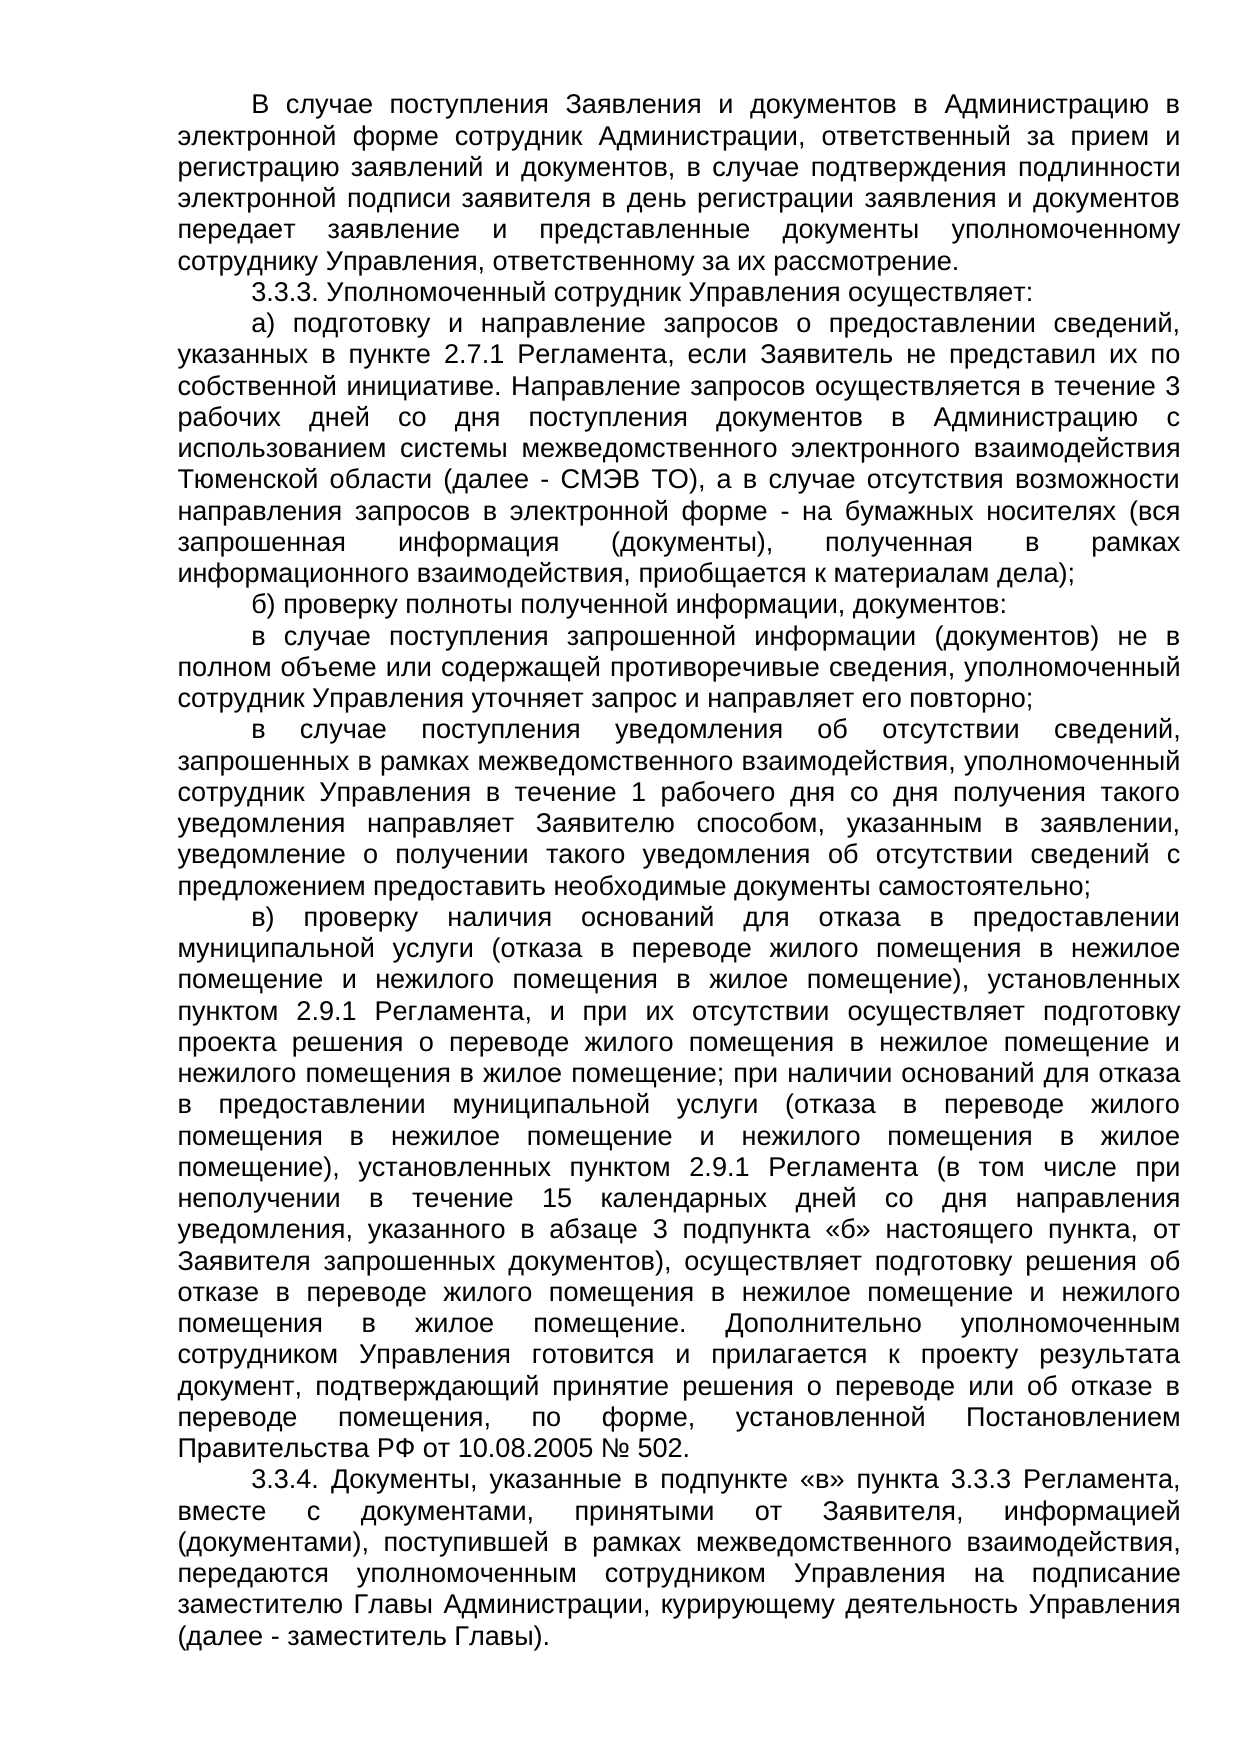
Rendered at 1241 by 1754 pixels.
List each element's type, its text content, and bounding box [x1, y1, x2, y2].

text в случае поступления уведомления об отсутствии сведений, запрошенных в рамках межведомственного взаимодействия, уполномоченный сотрудник Управления в течение 1 рабочего дня со дня получения такого уведомления направляет Заявителю способом, указанным в заявлении, уведомление о получении такого уведомления об отсутствии сведений с предложением предоставить необходимые документы самостоятельно; [177, 713, 1181, 901]
text В случае поступления Заявления и документов в Администрацию в электронной форме сотрудник Администрации, ответственный за прием и регистрацию заявлений и документов, в случае подтверждения подлинности электронной подписи заявителя в день регистрации заявления и документов передает заявление и представленные документы уполномоченному сотруднику Управления, ответственному за их рассмотрение. [177, 88, 1181, 276]
text в) проверку наличия оснований для отказа в предоставлении муниципальной услуги (отказа в переводе жилого помещения в нежилое помещение и нежилого помещения в жилое помещение), установленных пунктом 2.9.1 Регламента, и при их отсутствии осуществляет подготовку проекта решения о переводе жилого помещения в нежилое помещение и нежилого помещения в жилое помещение; при наличии оснований для отказа в предоставлении муниципальной услуги (отказа в переводе жилого помещения в нежилое помещение и нежилого помещения в жилое помещение), установленных пунктом 2.9.1 Регламента (в том числе при неполучении в течение 15 календарных дней со дня направления уведомления, указанного в абзаце 3 подпункта «б» настоящего пункта, от Заявителя запрошенных документов), осуществляет подготовку решения об отказе в переводе жилого помещения в нежилое помещение и нежилого помещения в жилое помещение. Дополнительно уполномоченным сотрудником Управления готовится и прилагается к проекту результата документ, подтверждающий принятие решения о переводе или об отказе в переводе помещения, по форме, установленной Постановлением Правительства РФ от 10.08.2005 № 502. [177, 901, 1181, 1463]
text б) проверку полноты полученной информации, документов: [177, 588, 1181, 620]
text в случае поступления запрошенной информации (документов) не в полном объеме или содержащей противоречивые сведения, уполномоченный сотрудник Управления уточняет запрос и направляет его повторно; [177, 620, 1181, 713]
text а) подготовку и направление запросов о предоставлении сведений, указанных в пункте 2.7.1 Регламента, если Заявитель не представил их по собственной инициативе. Направление запросов осуществляется в течение 3 рабочих дней со дня поступления документов в Администрацию с использованием системы межведомственного электронного взаимодействия Тюменской области (далее - СМЭВ ТО), а в случае отсутствия возможности направления запросов в электронной форме - на бумажных носителях (вся запрошенная информация (документы), полученная в рамках информационного взаимодействия, приобщается к материалам дела); [177, 307, 1181, 588]
text 3.3.4. Документы, указанные в подпункте «в» пункта 3.3.3 Регламента, вместе с документами, принятыми от Заявителя, информацией (документами), поступившей в рамках межведомственного взаимодействия, передаются уполномоченным сотрудником Управления на подписание заместителю Главы Администрации, курирующему деятельность Управления (далее - заместитель Главы). [177, 1463, 1181, 1651]
text 3.3.3. Уполномоченный сотрудник Управления осуществляет: [177, 276, 1181, 307]
